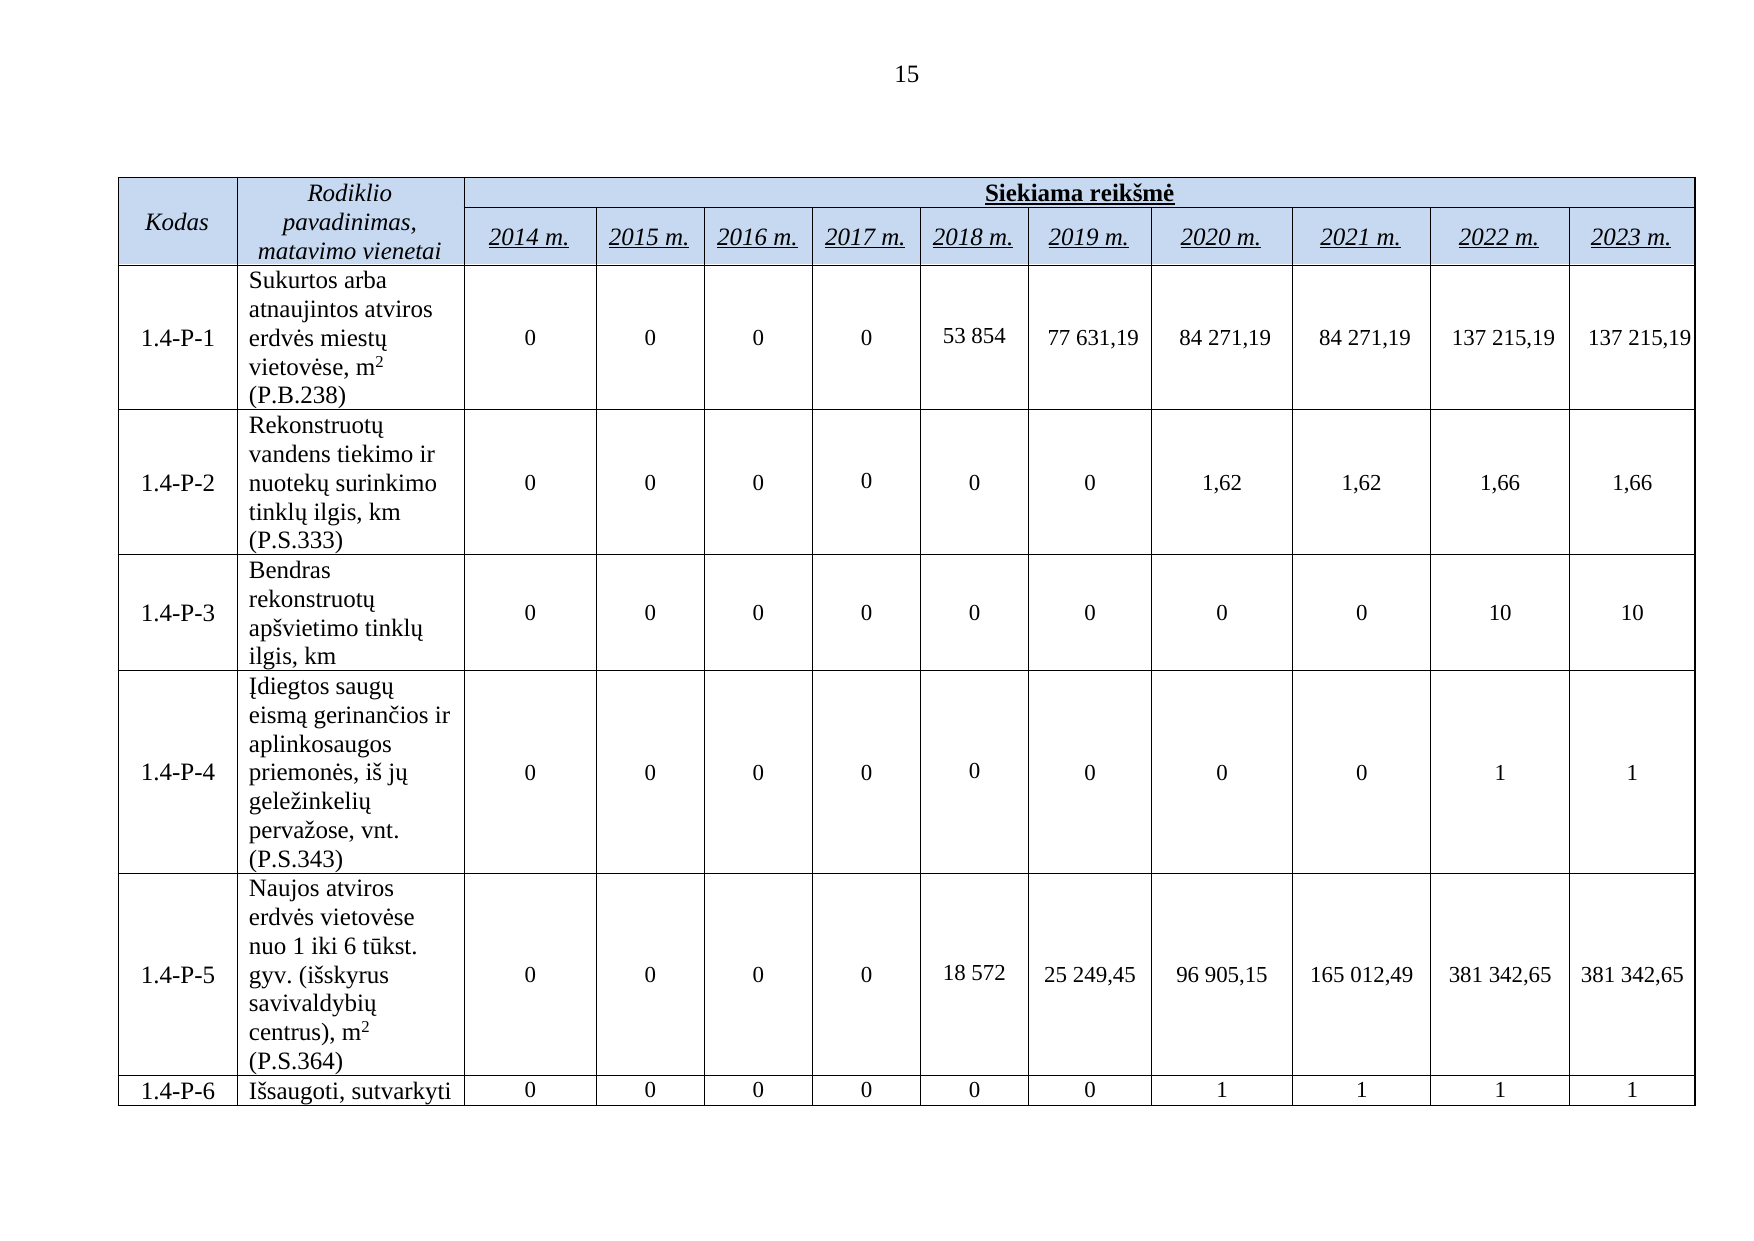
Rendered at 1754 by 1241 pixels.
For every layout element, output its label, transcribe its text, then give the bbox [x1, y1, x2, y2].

table_cell 1,62 [1152, 410, 1292, 554]
table_cell 1 [1431, 1076, 1569, 1104]
table_cell 2022 m. [1431, 208, 1569, 264]
table_cell 1.4-P-6 [119, 1076, 237, 1104]
table_cell Bendras rekonstruotų apšvietimo tinklų ilgis, km [238, 555, 464, 670]
table_cell 0 [465, 874, 596, 1075]
table_cell 2021 m. [1293, 208, 1430, 264]
table_cell 381 342,65 [1570, 874, 1694, 1075]
table_cell 1,66 [1431, 410, 1569, 554]
table_cell 53 854 [921, 266, 1028, 409]
table_cell 381 342,65 [1431, 874, 1569, 1075]
table_cell 84 271,19 [1152, 266, 1292, 409]
table_cell 137 215,19 [1570, 266, 1694, 409]
table_cell 1.4-P-2 [119, 410, 237, 554]
table_header Rodiklio pavadinimas, matavimo vienetai [238, 178, 464, 264]
table_cell 1.4-P-3 [119, 555, 237, 670]
table_cell 0 [921, 410, 1028, 554]
table_cell 1 [1570, 1076, 1694, 1104]
table_cell 0 [705, 410, 812, 554]
table_cell 1.4-P-5 [119, 874, 237, 1075]
table_cell 0 [705, 874, 812, 1075]
table_cell 0 [921, 671, 1028, 872]
table_cell 0 [597, 874, 704, 1075]
table_cell 0 [1293, 671, 1430, 872]
table_cell 0 [465, 555, 596, 670]
table_header Kodas [119, 178, 237, 264]
table_cell 1 [1570, 671, 1694, 872]
table_cell 0 [705, 1076, 812, 1104]
table_cell Sukurtos arba atnaujintos atviros erdvės miestų vietovėse, m2 (P.B.238) [238, 266, 464, 409]
table_header Siekiama reikšmė [465, 178, 1694, 207]
table_cell 0 [1029, 410, 1151, 554]
table_cell 2019 m. [1029, 208, 1151, 264]
table_cell 0 [813, 671, 920, 872]
table_cell 0 [1029, 555, 1151, 670]
table_cell Įdiegtos saugų eismą gerinančios ir aplinkosaugos priemonės, iš jų geležinkelių pervažose, vnt. (P.S.343) [238, 671, 464, 872]
table_cell 10 [1431, 555, 1569, 670]
table_cell 2014 m. [465, 208, 596, 264]
table_cell 10 [1570, 555, 1694, 670]
table_cell 0 [813, 555, 920, 670]
table_cell 0 [465, 266, 596, 409]
table_cell 2018 m. [921, 208, 1028, 264]
table_cell 77 631,19 [1029, 266, 1151, 409]
table_cell Naujos atviros erdvės vietovėse nuo 1 iki 6 tūkst. gyv. (išskyrus savivaldybių centrus), m2 (P.S.364) [238, 874, 464, 1075]
table_cell 0 [597, 671, 704, 872]
table_cell Rekonstruotų vandens tiekimo ir nuotekų surinkimo tinklų ilgis, km (P.S.333) [238, 410, 464, 554]
table_cell 0 [597, 555, 704, 670]
table_cell 137 215,19 [1431, 266, 1569, 409]
table_cell 0 [465, 410, 596, 554]
table_cell 0 [597, 1076, 704, 1104]
table_cell 0 [597, 266, 704, 409]
table_cell 1.4-P-4 [119, 671, 237, 872]
table_cell 165 012,49 [1293, 874, 1430, 1075]
table_cell 1.4-P-1 [119, 266, 237, 409]
table_cell 0 [921, 1076, 1028, 1104]
table_cell 0 [921, 555, 1028, 670]
table_cell 0 [1029, 1076, 1151, 1104]
table_cell 1 [1152, 1076, 1292, 1104]
table_cell 84 271,19 [1293, 266, 1430, 409]
table_cell 96 905,15 [1152, 874, 1292, 1075]
table_cell 0 [705, 671, 812, 872]
table_cell 0 [705, 266, 812, 409]
table_cell 0 [1152, 555, 1292, 670]
table_cell 0 [705, 555, 812, 670]
table_cell 0 [1029, 671, 1151, 872]
table_cell 0 [597, 410, 704, 554]
table_cell 1 [1431, 671, 1569, 872]
table_cell 18 572 [921, 874, 1028, 1075]
table_cell 0 [465, 671, 596, 872]
table_cell 0 [813, 266, 920, 409]
table_cell 0 [813, 874, 920, 1075]
table_cell 2020 m. [1152, 208, 1292, 264]
table_cell Išsaugoti, sutvarkyti ar atkurti įvairaus teritorinio lygmens kraštovaizdžio arealai, skaičius (P.S.338) [238, 1076, 464, 1104]
table_cell 25 249,45 [1029, 874, 1151, 1075]
table_cell 0 [1293, 555, 1430, 670]
table_cell 1,62 [1293, 410, 1430, 554]
table_cell 2016 m. [705, 208, 812, 264]
table_cell 2023 m. [1570, 208, 1694, 264]
table_cell 0 [813, 1076, 920, 1104]
table_cell 0 [813, 410, 920, 554]
table_cell 1 [1293, 1076, 1430, 1104]
table_cell 2017 m. [813, 208, 920, 264]
table_cell 1,66 [1570, 410, 1694, 554]
table_cell 0 [465, 1076, 596, 1104]
table_cell 2015 m. [597, 208, 704, 264]
table_cell 0 [1152, 671, 1292, 872]
